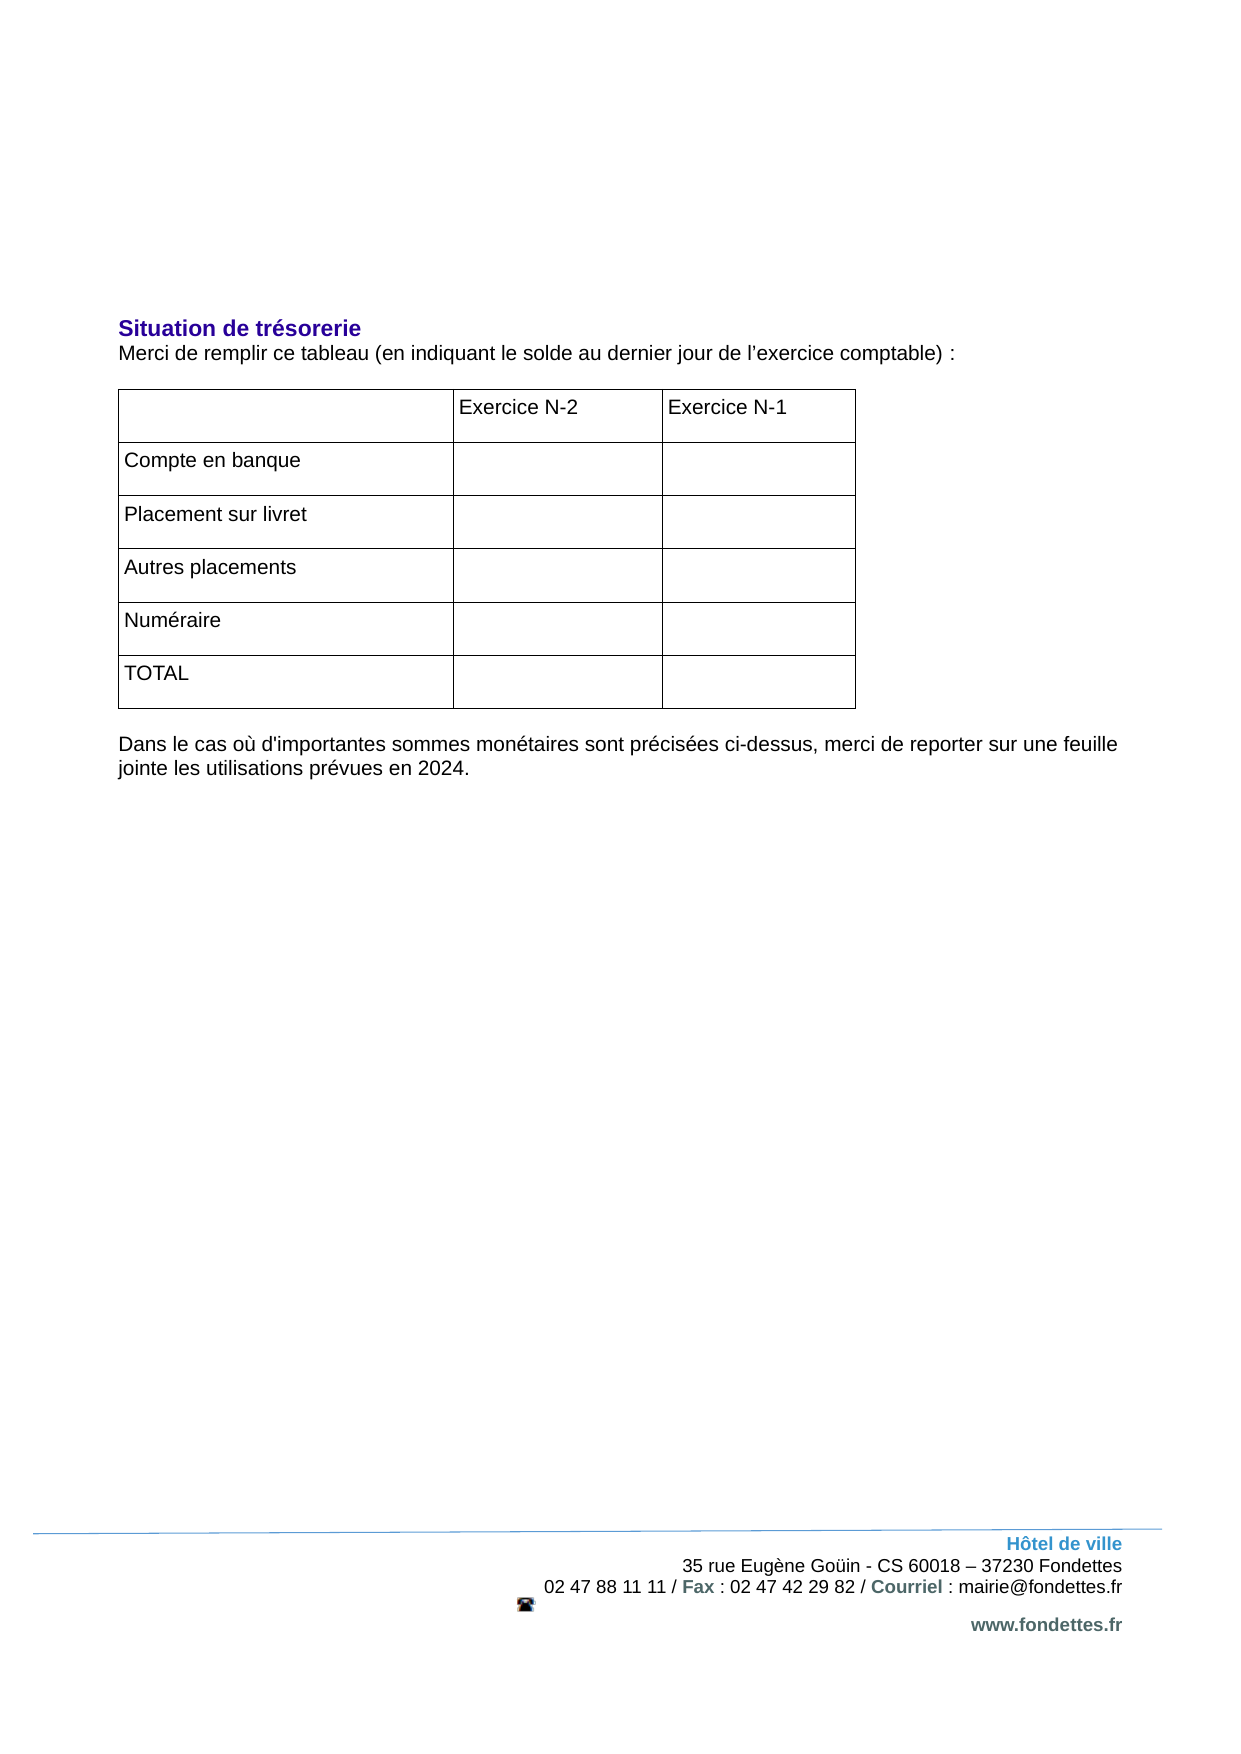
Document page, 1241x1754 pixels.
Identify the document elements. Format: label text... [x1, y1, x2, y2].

table_cell [454, 656, 662, 708]
table_cell Autres placements [119, 549, 453, 601]
table_cell [663, 656, 855, 708]
table_cell [454, 496, 662, 548]
table_cell TOTAL [119, 656, 453, 708]
table_cell [454, 549, 662, 601]
text Dans le cas où d'importantes sommes monétaires sont précisées ci-dessus, merci de reporter sur une feuille jointe les utilisations prévues en 2024. [118, 732, 1122, 780]
table_cell Placement sur livret [119, 496, 453, 548]
table_header Exercice N-1 [663, 390, 855, 442]
table_cell [454, 603, 662, 654]
text Situation de trésorerie [118, 314, 1122, 341]
table_cell [663, 603, 855, 654]
table_cell Numéraire [119, 603, 453, 654]
table_cell [663, 549, 855, 601]
table_cell [663, 443, 855, 495]
table_cell [454, 443, 662, 495]
table_header Exercice N-2 [454, 390, 662, 442]
text Merci de remplir ce tableau (en indiquant le solde au dernier jour de l’exercice comptable) : [118, 341, 1122, 365]
table_header [119, 390, 453, 442]
table_cell Compte en banque [119, 443, 453, 495]
table_cell [663, 496, 855, 548]
